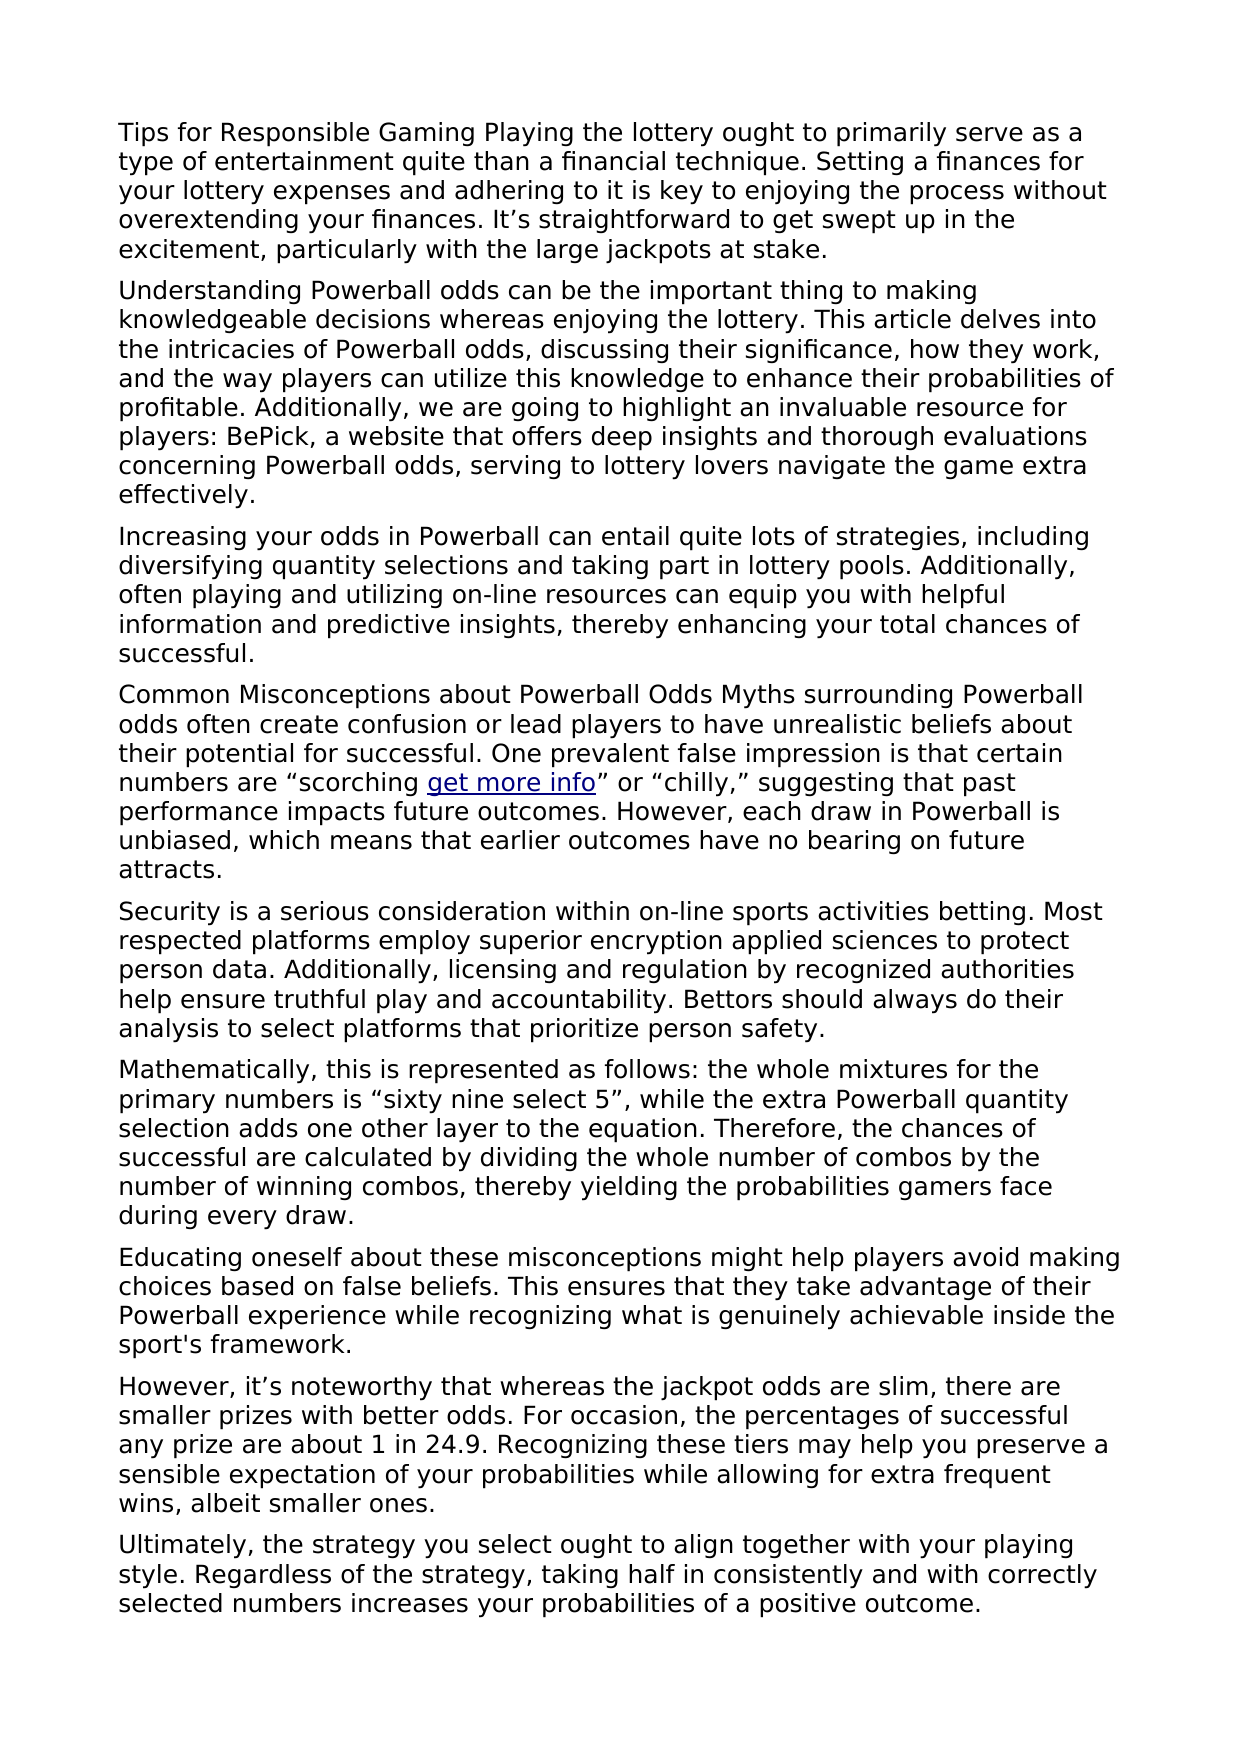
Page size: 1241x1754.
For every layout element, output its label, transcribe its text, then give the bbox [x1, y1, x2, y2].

text Ultimately, the strategy you select ought to align together with your playing style. Regardless of the strategy, taking half in consistently and with correctly selected numbers increases your probabilities of a positive outcome. [118, 1531, 1122, 1618]
text Educating oneself about these misconceptions might help players avoid making choices based on false beliefs. This ensures that they take advantage of their Powerball experience while recognizing what is genuinely achievable inside the sport's framework. [118, 1243, 1122, 1360]
text Understanding Powerball odds can be the important thing to making knowledgeable decisions whereas enjoying the lottery. This article delves into the intricacies of Powerball odds, discussing their significance, how they work, and the way players can utilize this knowledge to enhance their probabilities of profitable. Additionally, we are going to highlight an invaluable resource for players: BePick, a website that offers deep insights and thorough evaluations concerning Powerball odds, serving to lottery lovers navigate the game extra effectively. [118, 276, 1122, 510]
text However, it’s noteworthy that whereas the jackpot odds are slim, there are smaller prizes with better odds. For occasion, the percentages of successful any prize are about 1 in 24.9. Recognizing these tiers may help you preserve a sensible expectation of your probabilities while allowing for extra frequent wins, albeit smaller ones. [118, 1372, 1122, 1518]
text Increasing your odds in Powerball can entail quite lots of strategies, including diversifying quantity selections and taking part in lottery pools. Additionally, often playing and utilizing on-line resources can equip you with helpful information and predictive insights, thereby enhancing your total chances of successful. [118, 522, 1122, 668]
text Tips for Responsible Gaming Playing the lottery ought to primarily serve as a type of entertainment quite than a financial technique. Setting a finances for your lottery expenses and adhering to it is key to enjoying the process without overextending your finances. It’s straightforward to get swept up in the excitement, particularly with the large jackpots at stake. [118, 118, 1122, 264]
text Security is a serious consideration within on-line sports activities betting. Most respected platforms employ superior encryption applied sciences to protect person data. Additionally, licensing and regulation by recognized authorities help ensure truthful play and accountability. Bettors should always do their analysis to select platforms that prioritize person safety. [118, 897, 1122, 1043]
text Mathematically, this is represented as follows: the whole mixtures for the primary numbers is “sixty nine select 5”, while the extra Powerball quantity selection adds one other layer to the equation. Therefore, the chances of successful are calculated by dividing the whole number of combos by the number of winning combos, thereby yielding the probabilities gamers face during every draw. [118, 1056, 1122, 1231]
text Common Misconceptions about Powerball Odds Myths surrounding Powerball odds often create confusion or lead players to have unrealistic beliefs about their potential for successful. One prevalent false impression is that certain numbers are “scorching get more info” or “chilly,” suggesting that past performance impacts future outcomes. However, each draw in Powerball is unbiased, which means that earlier outcomes have no bearing on future attracts. [118, 681, 1122, 885]
